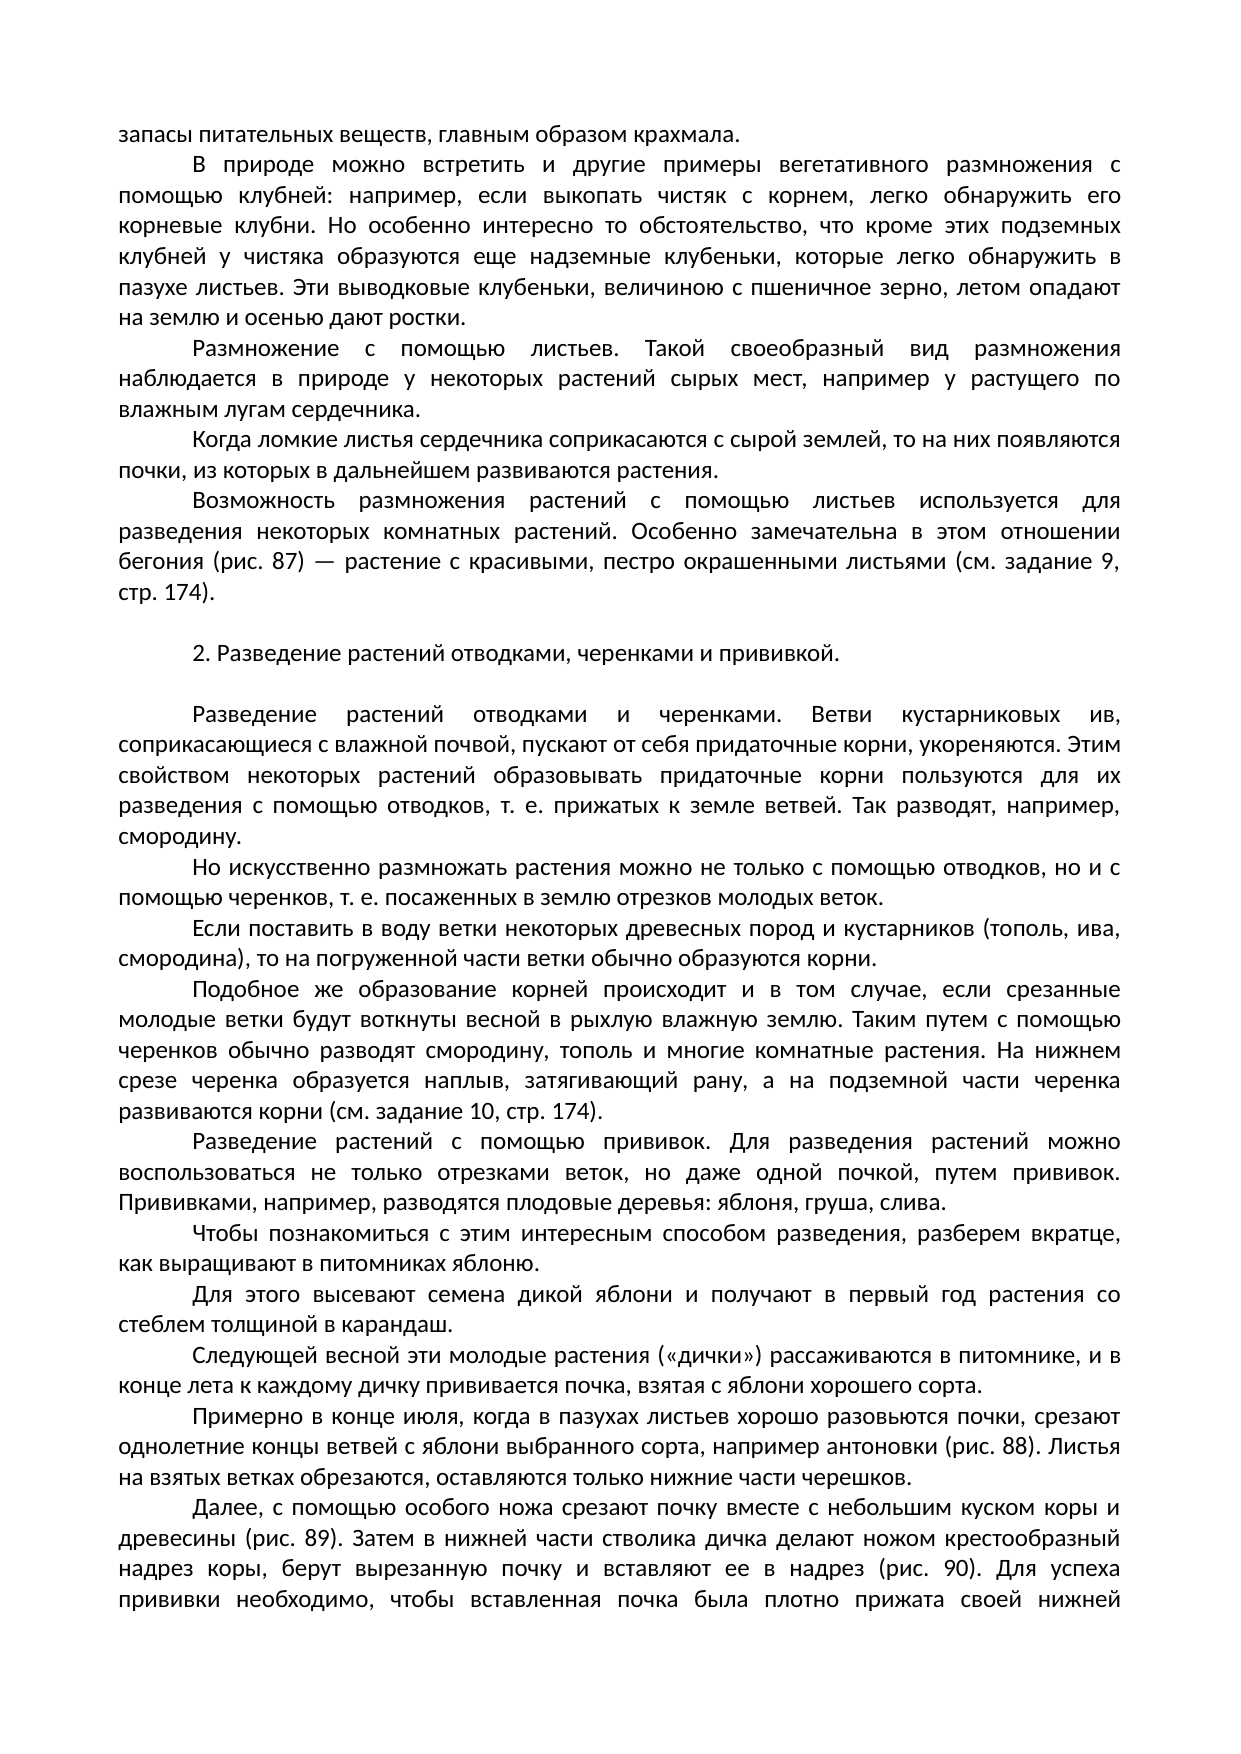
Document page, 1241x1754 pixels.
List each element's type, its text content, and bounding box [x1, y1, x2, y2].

text Для этого высевают семена дикой яблони и получают в первый год растения со стеблем толщиной в карандаш. [118, 1278, 1122, 1339]
text Когда ломкие листья сердечника соприкасаются с сырой землей, то на них появляются почки, из которых в дальнейшем развиваются растения. [118, 423, 1122, 484]
text Если поставить в воду ветки некоторых древесных пород и кустарников (тополь, ива, смородина), то на погруженной части ветки обычно образуются корни. [118, 912, 1122, 973]
text Размножение с помощью листьев. Такой своеобразный вид размножения наблюдается в природе у некоторых растений сырых мест, например у растущего по влажным лугам сердечника. [118, 332, 1122, 423]
text В природе можно встретить и другие примеры вегетативного размножения с помощью клубней: например, если выкопать чистяк с корнем, легко обнаружить его корневые клубни. Но особенно интересно то обстоятельство, что кроме этих подземных клубней у чистяка образуются еще надземные клубеньки, которые легко обнаружить в пазухе листьев. Эти выводковые клубеньки, величиною с пшеничное зерно, летом опадают на землю и осенью дают ростки. [118, 149, 1122, 332]
text Далее, с помощью особого ножа срезают почку вместе с небольшим куском коры и древесины (рис. 89). Затем в нижней части стволика дичка делают ножом крестообразный надрез коры, берут вырезанную почку и вставляют ее в надрез (рис. 90). Для успеха прививки необходимо, чтобы вставленная почка была плотно прижата своей нижней [118, 1492, 1122, 1614]
text Следующей весной эти молодые растения («дички») рассаживаются в питомнике, и в конце лета к каждому дичку прививается почка, взятая с яблони хорошего сорта. [118, 1339, 1122, 1400]
text Но искусственно размножать растения можно не только с помощью отводков, но и с помощью черенков, т. е. посаженных в землю отрезков молодых веток. [118, 851, 1122, 912]
text Примерно в конце июля, когда в пазухах листьев хорошо разовьются почки, срезают однолетние концы ветвей с яблони выбранного сорта, например антоновки (рис. 88). Листья на взятых ветках обрезаются, оставляются только нижние части черешков. [118, 1400, 1122, 1492]
text Разведение растений с помощью прививок. Для разведения растений можно воспользоваться не только отрезками веток, но даже одной почкой, путем прививок. Прививками, например, разводятся плодовые деревья: яблоня, груша, слива. [118, 1125, 1122, 1217]
text Чтобы познакомиться с этим интересным способом разведения, разберем вкратце, как выращивают в питомниках яблоню. [118, 1217, 1122, 1278]
text Подобное же образование корней происходит и в том случае, если срезанные молодые ветки будут воткнуты весной в рыхлую влажную землю. Таким путем с помощью черенков обычно разводят смородину, тополь и многие комнатные растения. На нижнем срезе черенка образуется наплыв, затягивающий рану, а на подземной части черенка развиваются корни (см. задание 10, стр. 174). [118, 973, 1122, 1125]
text Возможность размножения растений с помощью листьев используется для разведения некоторых комнатных растений. Особенно замечательна в этом отношении бегония (рис. 87) — растение с красивыми, пестро окрашенными листьями (см. задание 9, стр. 174). [118, 484, 1122, 606]
text запасы питательных веществ, главным образом крахмала. [118, 118, 1122, 149]
text Разведение растений отводками и черенками. Ветви кустарниковых ив, соприкасающиеся с влажной почвой, пускают от себя придаточные корни, укореняются. Этим свойством некоторых растений образовывать придаточные корни пользуются для их разведения с помощью отводков, т. е. прижатых к земле ветвей. Так разводят, например, смородину. [118, 698, 1122, 851]
text 2. Разведение растений отводками, черенками и прививкой. [118, 637, 1122, 667]
